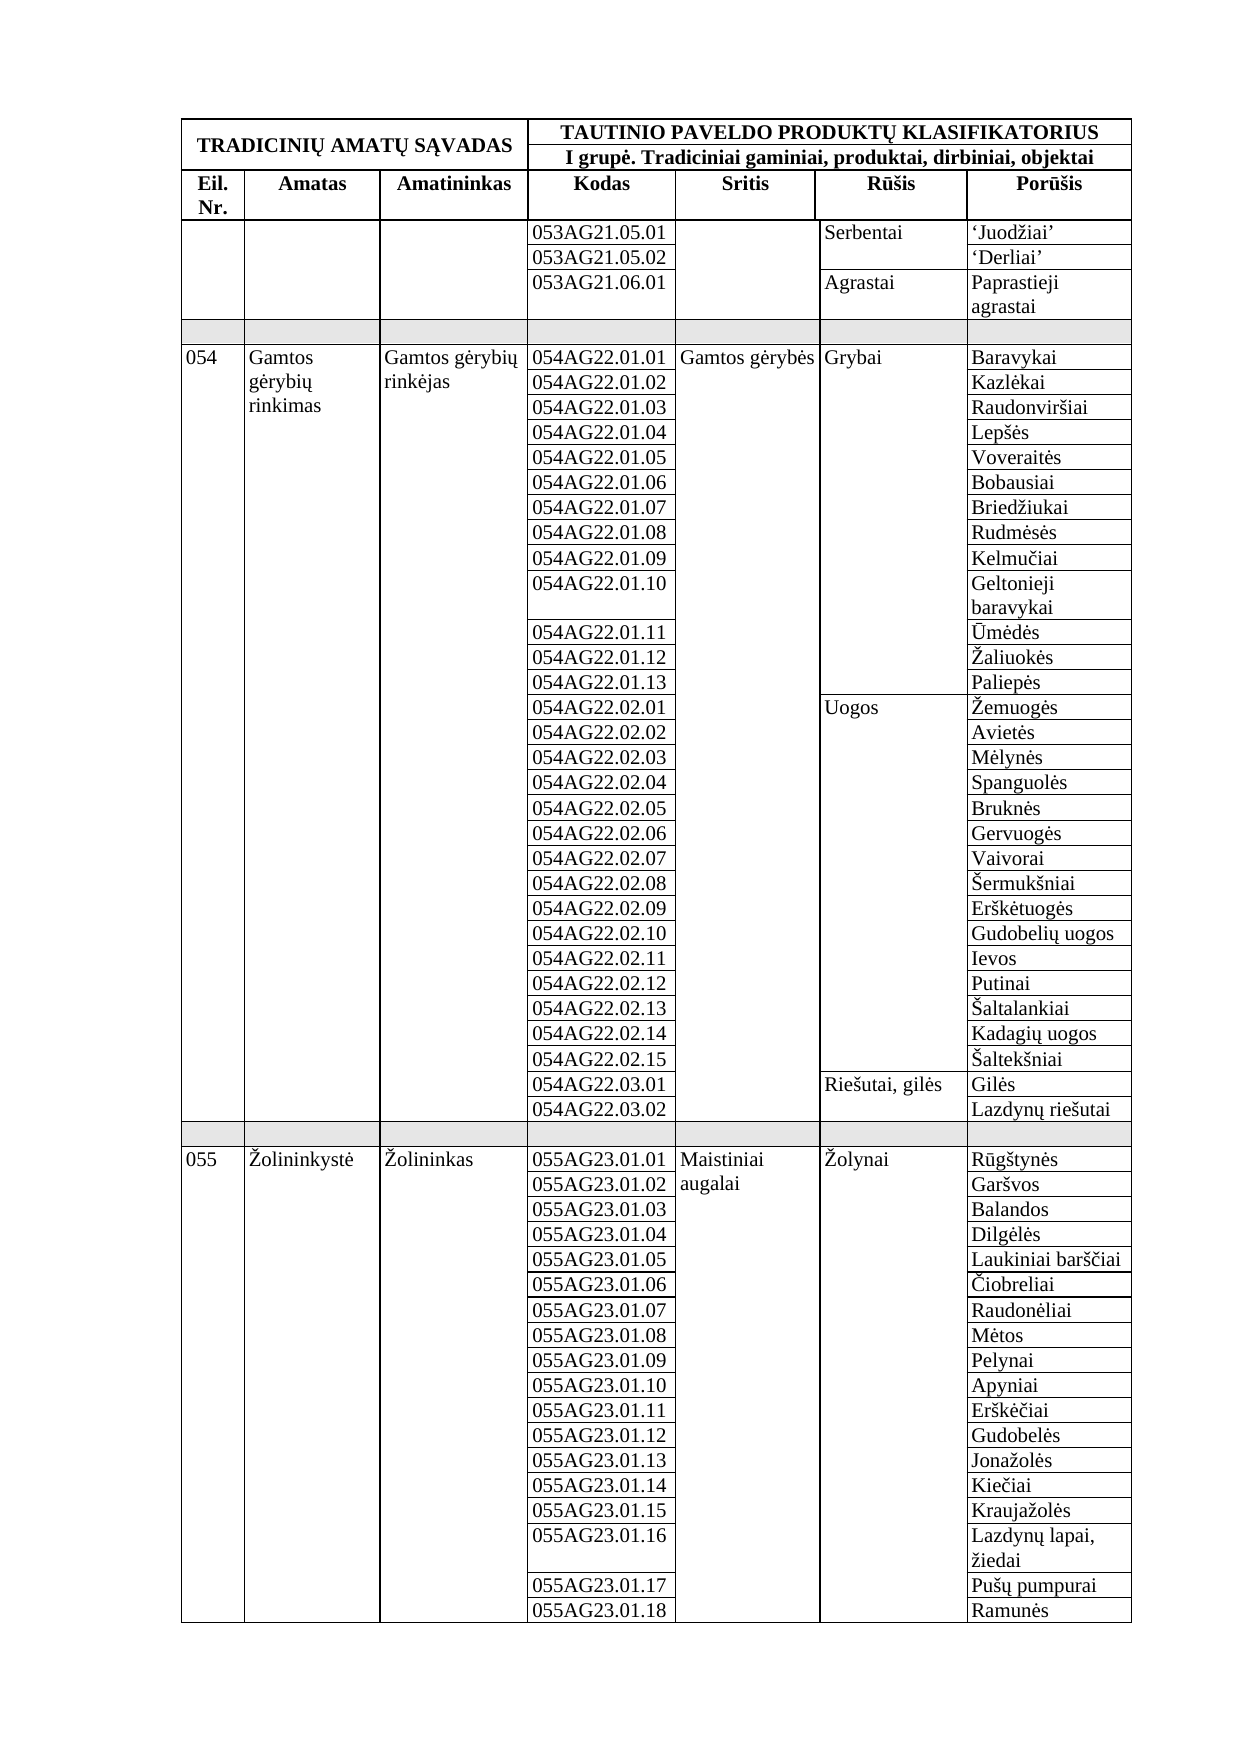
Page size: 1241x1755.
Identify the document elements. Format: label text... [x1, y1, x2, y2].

table_cell Putinai [968, 971, 1131, 995]
table_cell [381, 320, 527, 343]
table_cell 054 [182, 345, 244, 1121]
table_cell [182, 221, 244, 318]
table_cell Mėlynės [968, 745, 1131, 769]
table_cell 055AG23.01.03 [528, 1197, 675, 1221]
table_cell Porūšis [968, 171, 1131, 219]
table_cell Ūmėdės [968, 620, 1131, 644]
table_cell 055 [182, 1147, 244, 1622]
table_cell 054AG22.01.05 [528, 445, 675, 469]
table_cell 055AG23.01.13 [528, 1448, 675, 1472]
table_cell Gudobelės [968, 1423, 1131, 1447]
table_cell Amatininkas [381, 171, 527, 219]
table_cell Jonažolės [968, 1448, 1131, 1472]
table_cell Mėtos [968, 1323, 1131, 1347]
table_cell 054AG22.02.01 [528, 695, 675, 719]
table_cell 054AG22.01.08 [528, 520, 675, 544]
table_cell Agrastai [821, 270, 967, 318]
table_cell [528, 320, 675, 343]
table_cell [245, 320, 379, 343]
table_cell 054AG22.01.01 [528, 345, 675, 369]
table_cell 055AG23.01.06 [528, 1273, 675, 1296]
table_cell 055AG23.01.10 [528, 1373, 675, 1397]
table_cell Uogos [821, 695, 967, 1071]
table_cell Gamtos gėrybės [676, 345, 819, 1121]
table_cell 053AG21.05.02 [528, 245, 675, 269]
table_cell Pelynai [968, 1348, 1131, 1372]
table_cell Gamtos gėrybių rinkėjas [381, 345, 527, 1121]
table_cell Šaltekšniai [968, 1046, 1131, 1071]
table_cell [182, 1122, 244, 1146]
table_cell 054AG22.01.02 [528, 370, 675, 394]
table_cell 054AG22.02.07 [528, 846, 675, 870]
table_cell 053AG21.05.01 [528, 221, 675, 244]
table_cell 054AG22.02.04 [528, 770, 675, 794]
table_cell Kodas [529, 171, 675, 219]
table_cell Garšvos [968, 1172, 1131, 1196]
table_cell Rūgštynės [968, 1147, 1131, 1171]
table_cell 053AG21.06.01 [528, 270, 675, 318]
table_cell Baravykai [968, 345, 1131, 369]
table_cell Ramunės [968, 1598, 1131, 1622]
table_cell [676, 221, 819, 318]
table_cell Žolininkas [381, 1147, 527, 1622]
table_cell 054AG22.02.05 [528, 795, 675, 819]
table_cell Gamtos gėrybių rinkimas [245, 345, 379, 1121]
table_cell [528, 1122, 675, 1146]
table_cell 054AG22.02.13 [528, 996, 675, 1020]
table_cell ‘Juodžiai’ [968, 221, 1131, 244]
table_cell Lepšės [968, 420, 1131, 444]
table_header TAUTINIO PAVELDO PRODUKTŲ KLASIFIKATORIUS [529, 120, 1131, 144]
table_cell Bobausiai [968, 470, 1131, 494]
table_cell 054AG22.02.11 [528, 946, 675, 970]
table_cell 055AG23.01.12 [528, 1423, 675, 1447]
table_cell 054AG22.02.14 [528, 1021, 675, 1045]
table_cell Sritis [676, 171, 814, 219]
table_cell 054AG22.02.12 [528, 971, 675, 995]
table_cell 054AG22.01.06 [528, 470, 675, 494]
table_cell 055AG23.01.15 [528, 1498, 675, 1522]
table_cell 054AG22.02.15 [528, 1046, 675, 1071]
table_cell Grybai [821, 345, 967, 694]
table_cell [245, 1122, 379, 1146]
table_cell Apyniai [968, 1373, 1131, 1397]
table_cell Lazdynų lapai, žiedai [968, 1524, 1131, 1572]
table_header TRADICINIŲ AMATŲ SĄVADAS [182, 120, 527, 169]
table_cell 054AG22.03.02 [528, 1097, 675, 1121]
table_cell 055AG23.01.07 [528, 1298, 675, 1322]
table_cell 055AG23.01.05 [528, 1247, 675, 1271]
table_cell Serbentai [821, 221, 967, 269]
table_cell Geltonieji baravykai [968, 571, 1131, 619]
table_cell I grupė. Tradiciniai gaminiai, produktai, dirbiniai, objektai [529, 145, 1131, 169]
table_cell Kraujažolės [968, 1498, 1131, 1522]
table_cell 055AG23.01.11 [528, 1398, 675, 1422]
table_cell Paprastieji agrastai [968, 270, 1131, 318]
table_cell 055AG23.01.14 [528, 1473, 675, 1497]
table_cell ‘Derliai’ [968, 245, 1131, 269]
table_cell Kazlėkai [968, 370, 1131, 394]
table_cell 054AG22.01.11 [528, 620, 675, 644]
table_cell [821, 320, 967, 343]
table_cell [182, 320, 244, 343]
table_cell Rūšis [816, 171, 966, 219]
table_cell 054AG22.01.12 [528, 645, 675, 669]
table_cell Vaivorai [968, 846, 1131, 870]
table_cell [968, 320, 1131, 343]
table_cell Kiečiai [968, 1473, 1131, 1497]
table_cell 054AG22.02.10 [528, 921, 675, 945]
table_cell 054AG22.01.03 [528, 395, 675, 419]
table_cell 054AG22.02.02 [528, 720, 675, 744]
table_cell [381, 1122, 527, 1146]
table_cell [968, 1122, 1131, 1146]
table_cell 054AG22.02.08 [528, 871, 675, 895]
table_cell Amatas [245, 171, 379, 219]
table_cell [245, 221, 379, 318]
table_cell Šermukšniai [968, 871, 1131, 895]
table_cell 054AG22.02.09 [528, 896, 675, 920]
table_cell Eil. Nr. [182, 171, 244, 219]
table_cell Gilės [968, 1072, 1131, 1096]
table_cell Avietės [968, 720, 1131, 744]
table_cell 055AG23.01.18 [528, 1598, 675, 1622]
table_cell [676, 1122, 819, 1146]
table_cell Balandos [968, 1197, 1131, 1221]
table_cell Pušų pumpurai [968, 1573, 1131, 1597]
table_cell Riešutai, gilės [821, 1072, 967, 1121]
table_cell Šaltalankiai [968, 996, 1131, 1020]
table_cell Paliepės [968, 670, 1131, 694]
table_cell Maistiniai augalai [676, 1147, 819, 1622]
table_cell Spanguolės [968, 770, 1131, 794]
table_cell Dilgėlės [968, 1222, 1131, 1246]
table_cell 055AG23.01.01 [528, 1147, 675, 1171]
table_cell Kadagių uogos [968, 1021, 1131, 1045]
table_cell Čiobreliai [968, 1273, 1131, 1296]
table_cell Žolynai [821, 1147, 967, 1622]
table_cell 054AG22.01.10 [528, 571, 675, 619]
table_cell Gervuogės [968, 821, 1131, 844]
table_cell 055AG23.01.08 [528, 1323, 675, 1347]
table_cell Briedžiukai [968, 495, 1131, 519]
table_cell Žemuogės [968, 695, 1131, 719]
table_cell 054AG22.03.01 [528, 1072, 675, 1096]
table_cell 054AG22.01.04 [528, 420, 675, 444]
table_cell 055AG23.01.04 [528, 1222, 675, 1246]
table_cell Laukiniai barščiai [968, 1247, 1131, 1271]
table_cell Bruknės [968, 795, 1131, 819]
table_cell 054AG22.01.09 [528, 545, 675, 569]
table_cell Erškėtuogės [968, 896, 1131, 920]
table_cell Lazdynų riešutai [968, 1097, 1131, 1121]
table_cell [676, 320, 819, 343]
table_cell Raudonviršiai [968, 395, 1131, 419]
table_cell 054AG22.02.06 [528, 821, 675, 844]
table_cell 054AG22.01.07 [528, 495, 675, 519]
table_cell [821, 1122, 967, 1146]
table_cell 055AG23.01.16 [528, 1524, 675, 1572]
table_cell Rudmėsės [968, 520, 1131, 544]
table_cell 055AG23.01.09 [528, 1348, 675, 1372]
table_cell 054AG22.02.03 [528, 745, 675, 769]
table_cell 055AG23.01.17 [528, 1573, 675, 1597]
table_cell Voveraitės [968, 445, 1131, 469]
table_cell 055AG23.01.02 [528, 1172, 675, 1196]
table_cell Erškėčiai [968, 1398, 1131, 1422]
table_cell 054AG22.01.13 [528, 670, 675, 694]
table_cell Kelmučiai [968, 545, 1131, 569]
table_cell Raudonėliai [968, 1298, 1131, 1322]
table_cell Žaliuokės [968, 645, 1131, 669]
table_cell [381, 221, 527, 318]
table_cell Gudobelių uogos [968, 921, 1131, 945]
table_cell Ievos [968, 946, 1131, 970]
table_cell Žolininkystė [245, 1147, 379, 1622]
